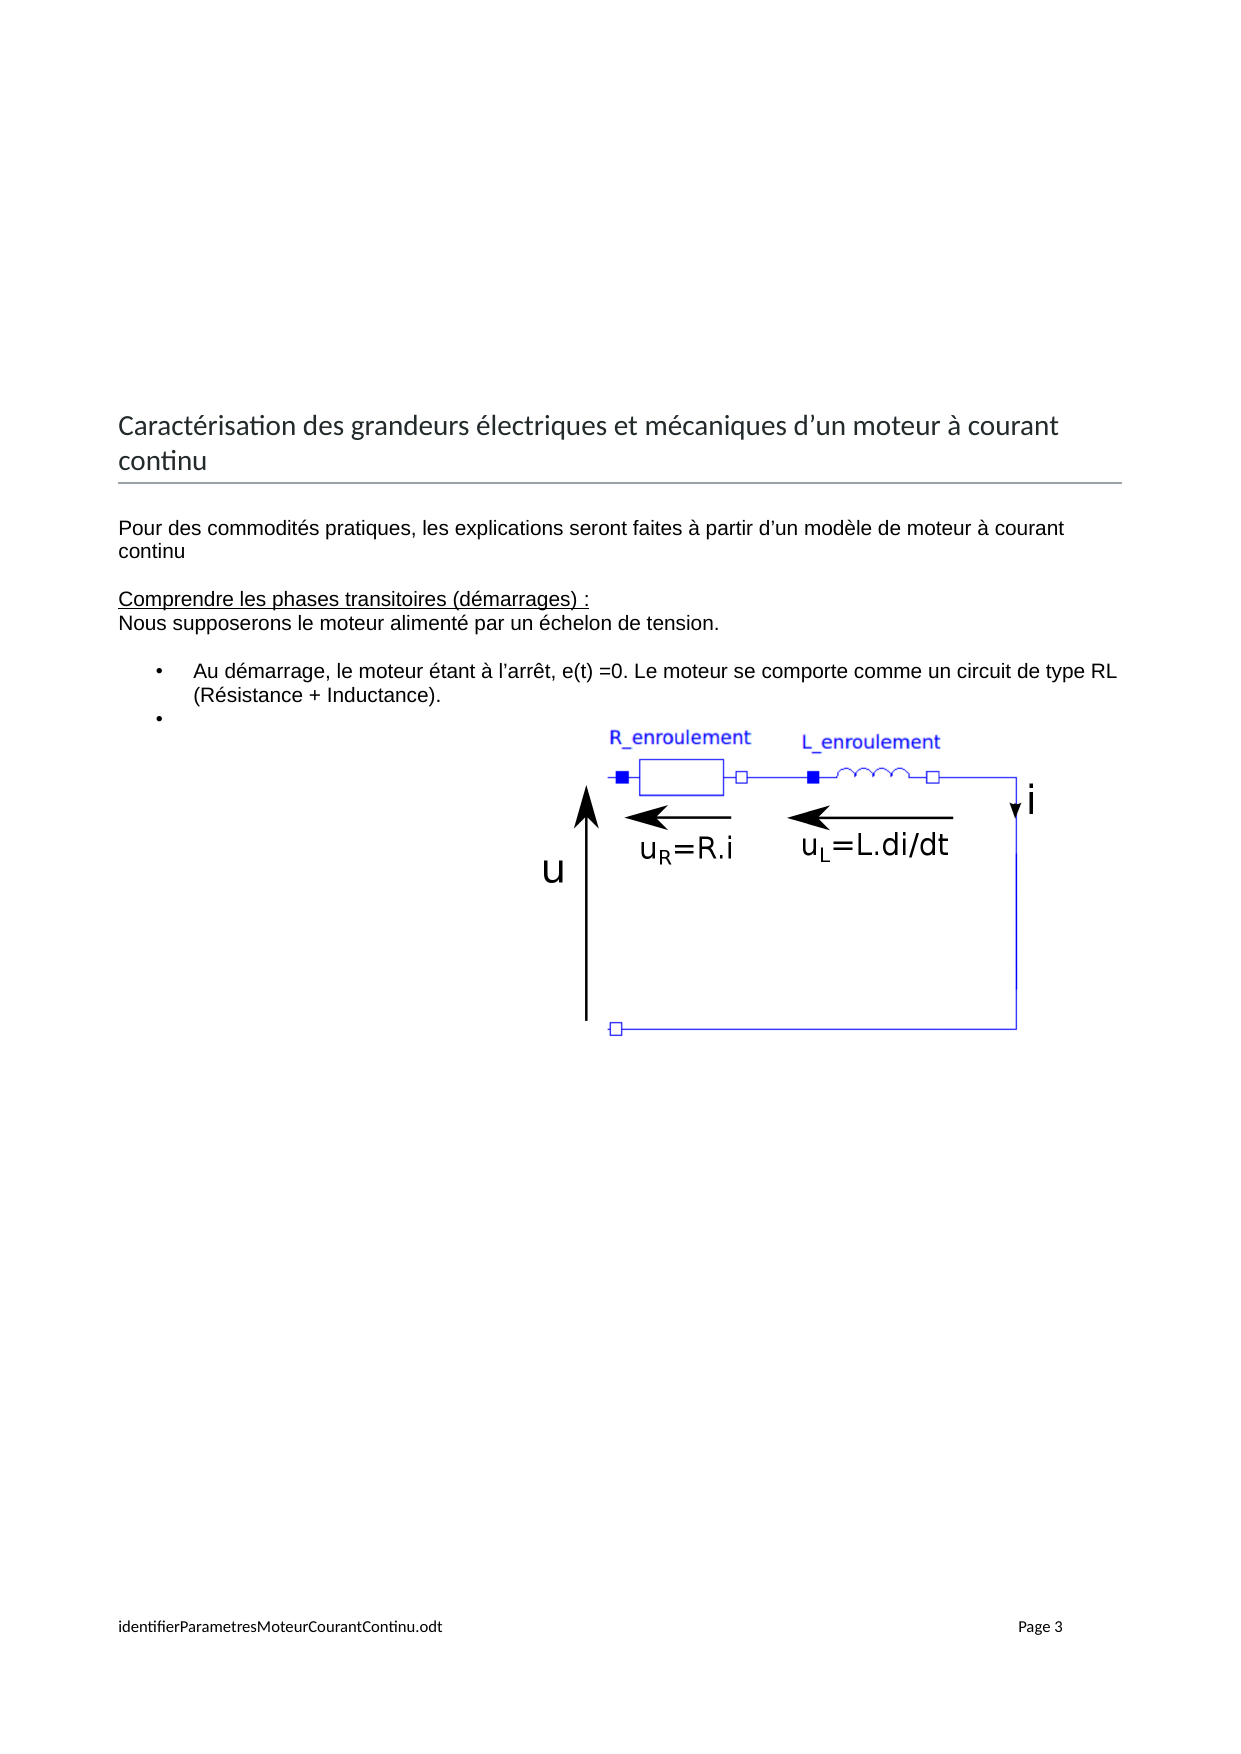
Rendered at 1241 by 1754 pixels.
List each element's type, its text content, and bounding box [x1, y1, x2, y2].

picture [544, 707, 1072, 1037]
text Comprendre les phases transitoires (démarrages) : [118, 587, 1122, 611]
list Au démarrage, le moteur étant à l’arrêt, e(t) =0. Le moteur se comporte comme un circuit de type RL (Résistance + Inductance). [156, 659, 1122, 707]
text Nous supposerons le moteur alimenté par un échelon de tension. [118, 611, 1122, 635]
subtitle Caractérisation des grandeurs électriques et mécaniques d’un moteur à courant continu [118, 407, 1122, 482]
text Pour des commodités pratiques, les explications seront faites à partir d’un modèle de moteur à courant continu [118, 515, 1122, 563]
